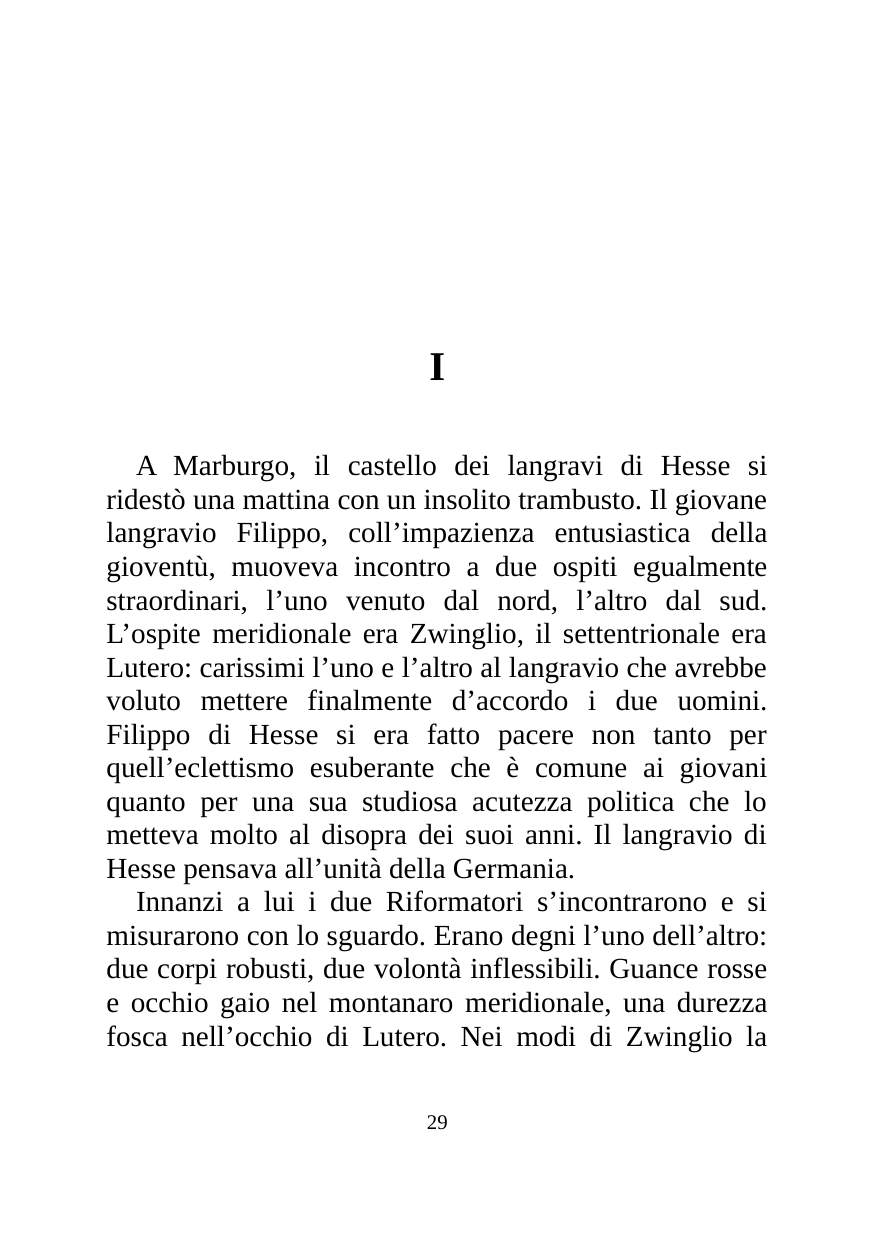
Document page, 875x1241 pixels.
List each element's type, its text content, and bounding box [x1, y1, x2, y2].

text Innanzi a lui i due Riformatori s’incontrarono e si misurarono con lo sguardo. Erano degni l’uno dell’altro: due corpi robusti, due volontà inflessibili. Guance rosse e occhio gaio nel montanaro meridionale, una durezza fosca nell’occhio di Lutero. Nei modi di Zwinglio la [106, 884, 768, 1052]
subtitle I [106, 342, 768, 389]
text A Marburgo, il castello dei langravi di Hesse si ridestò una mattina con un insolito trambusto. Il giovane langravio Filippo, coll’impazienza entusiastica della gioventù, muoveva incontro a due ospiti egualmente straordinari, l’uno venuto dal nord, l’altro dal sud. L’ospite meridionale era Zwinglio, il settentrionale era Lutero: carissimi l’uno e l’altro al langravio che avrebbe voluto mettere finalmente d’accordo i due uomini. Filippo di Hesse si era fatto pacere non tanto per quell’eclettismo esuberante che è comune ai giovani quanto per una sua studiosa acutezza politica che lo metteva molto al disopra dei suoi anni. Il langravio di Hesse pensava all’unità della Germania. [106, 448, 768, 884]
